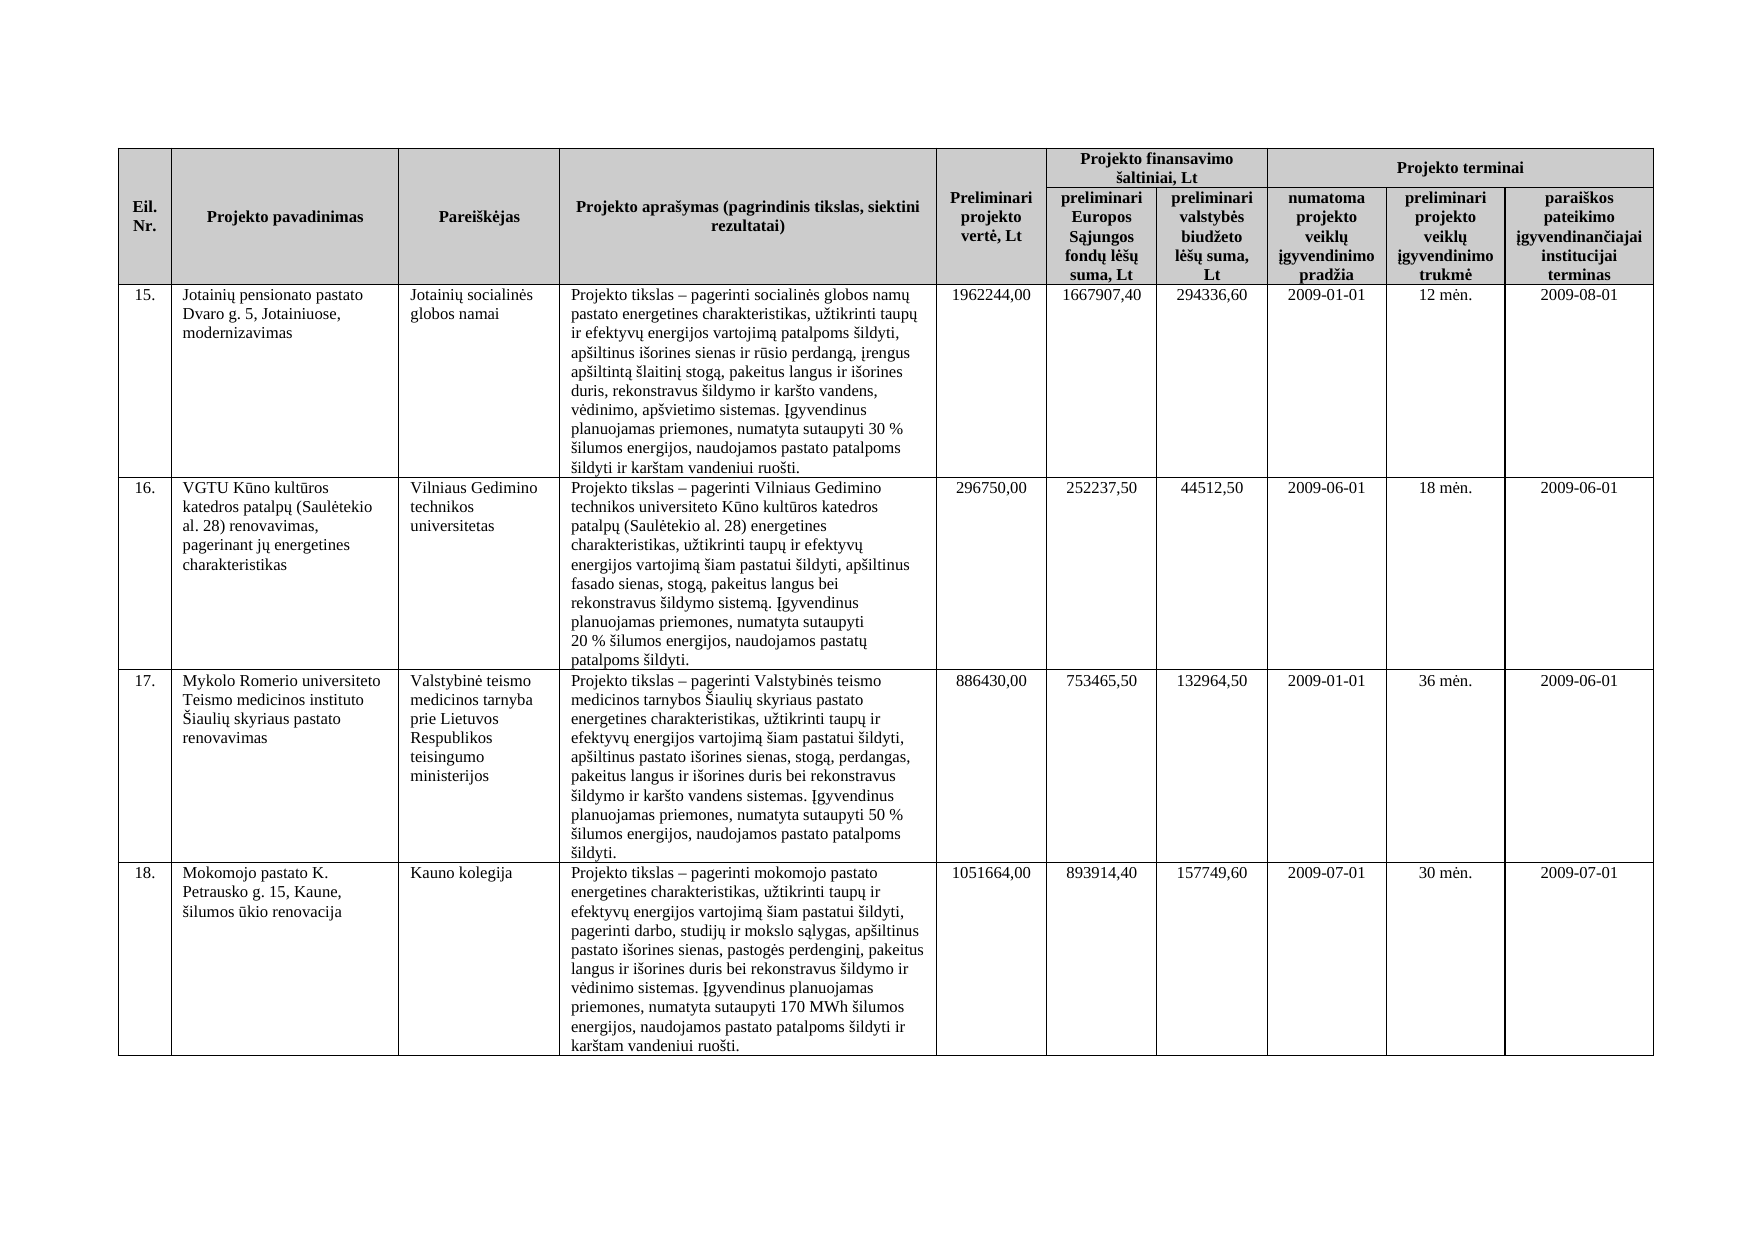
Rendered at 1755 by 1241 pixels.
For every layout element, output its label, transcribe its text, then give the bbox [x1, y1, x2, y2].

table_cell preliminari Europos Sąjungos fondų lėšų suma, Lt [1047, 188, 1156, 284]
table_cell 16. [119, 478, 171, 669]
table_cell Jotainių socialinės globos namai [399, 285, 559, 477]
table_header Projekto aprašymas (pagrindinis tikslas, siektini rezultatai) [560, 149, 936, 284]
table_cell 36 mėn. [1387, 670, 1504, 862]
table_cell 1962244,00 [937, 285, 1046, 477]
table_cell 753465,50 [1047, 670, 1156, 862]
table_cell 2009-06-01 [1506, 478, 1653, 669]
table_cell 44512,50 [1157, 478, 1267, 669]
table_header Projekto terminai [1268, 149, 1653, 187]
table_header Projekto finansavimo šaltiniai, Lt [1047, 149, 1267, 187]
table_cell Vilniaus Gedimino technikos universitetas [399, 478, 559, 669]
table_cell paraiškos pateikimo įgyvendinančiajai institucijai terminas [1506, 188, 1653, 284]
table_cell 2009-01-01 [1268, 285, 1386, 477]
table_header Preliminari projekto vertė, Lt [937, 149, 1046, 284]
table_cell Jotainių pensionato pastato Dvaro g. 5, Jotainiuose, modernizavimas [172, 285, 398, 477]
table_cell 18. [119, 863, 171, 1055]
table_cell 2009-07-01 [1268, 863, 1386, 1055]
table_cell 296750,00 [937, 478, 1046, 669]
table_cell Projekto tikslas – pagerinti mokomojo pastato energetines charakteristikas, užtikrinti taupų ir efektyvų energijos vartojimą šiam pastatui šildyti, pagerinti darbo, studijų ir mokslo sąlygas, apšiltinus pastato išorines sienas, pastogės perdenginį, pakeitus langus ir išorines duris bei rekonstravus šildymo ir vėdinimo sistemas. Įgyvendinus planuojamas priemones, numatyta sutaupyti 170 MWh šilumos energijos, naudojamos pastato patalpoms šildyti ir karštam vandeniui ruošti. [560, 863, 936, 1055]
table_cell preliminari projekto veiklų įgyvendinimo trukmė [1387, 188, 1504, 284]
table_cell Mokomojo pastato K. Petrausko g. 15, Kaune, šilumos ūkio renovacija [172, 863, 398, 1055]
table_cell 252237,50 [1047, 478, 1156, 669]
table_header Projekto pavadinimas [172, 149, 398, 284]
table_cell VGTU Kūno kultūros katedros patalpų (Saulėtekio al. 28) renovavimas, pagerinant jų energetines charakteristikas [172, 478, 398, 669]
table_cell 2009-01-01 [1268, 670, 1386, 862]
table_cell 132964,50 [1157, 670, 1267, 862]
table_cell 12 mėn. [1387, 285, 1504, 477]
table_cell numatoma projekto veiklų įgyvendinimo pradžia [1268, 188, 1386, 284]
table_cell 2009-08-01 [1506, 285, 1653, 477]
table_cell preliminari valstybės biudžeto lėšų suma, Lt [1157, 188, 1267, 284]
table_cell 18 mėn. [1387, 478, 1504, 669]
table_cell Valstybinė teismo medicinos tarnyba prie Lietuvos Respublikos teisingumo ministerijos [399, 670, 559, 862]
table_cell 157749,60 [1157, 863, 1267, 1055]
table_cell 2009-06-01 [1506, 670, 1653, 862]
table_cell 893914,40 [1047, 863, 1156, 1055]
table_cell Mykolo Romerio universiteto Teismo medicinos instituto Šiaulių skyriaus pastato renovavimas [172, 670, 398, 862]
table_cell Projekto tikslas – pagerinti Vilniaus Gedimino technikos universiteto Kūno kultūros katedros patalpų (Saulėtekio al. 28) energetines charakteristikas, užtikrinti taupų ir efektyvų energijos vartojimą šiam pastatui šildyti, apšiltinus fasado sienas, stogą, pakeitus langus bei rekonstravus šildymo sistemą. Įgyvendinus planuojamas priemones, numatyta sutaupyti 20 % šilumos energijos, naudojamos pastatų patalpoms šildyti. [560, 478, 936, 669]
table_cell 1667907,40 [1047, 285, 1156, 477]
table_cell 2009-06-01 [1268, 478, 1386, 669]
table_header Eil. Nr. [119, 149, 171, 284]
table_cell Projekto tikslas – pagerinti Valstybinės teismo medicinos tarnybos Šiaulių skyriaus pastato energetines charakteristikas, užtikrinti taupų ir efektyvų energijos vartojimą šiam pastatui šildyti, apšiltinus pastato išorines sienas, stogą, perdangas, pakeitus langus ir išorines duris bei rekonstravus šildymo ir karšto vandens sistemas. Įgyvendinus planuojamas priemones, numatyta sutaupyti 50 % šilumos energijos, naudojamos pastato patalpoms šildyti. [560, 670, 936, 862]
table_cell 15. [119, 285, 171, 477]
table_cell 17. [119, 670, 171, 862]
table_cell 294336,60 [1157, 285, 1267, 477]
table_cell Projekto tikslas – pagerinti socialinės globos namų pastato energetines charakteristikas, užtikrinti taupų ir efektyvų energijos vartojimą patalpoms šildyti, apšiltinus išorines sienas ir rūsio perdangą, įrengus apšiltintą šlaitinį stogą, pakeitus langus ir išorines duris, rekonstravus šildymo ir karšto vandens, vėdinimo, apšvietimo sistemas. Įgyvendinus planuojamas priemones, numatyta sutaupyti 30 % šilumos energijos, naudojamos pastato patalpoms šildyti ir karštam vandeniui ruošti. [560, 285, 936, 477]
table_cell Kauno kolegija [399, 863, 559, 1055]
table_cell 2009-07-01 [1506, 863, 1653, 1055]
table_cell 30 mėn. [1387, 863, 1504, 1055]
table_header Pareiškėjas [399, 149, 559, 284]
table_cell 886430,00 [937, 670, 1046, 862]
table_cell 1051664,00 [937, 863, 1046, 1055]
